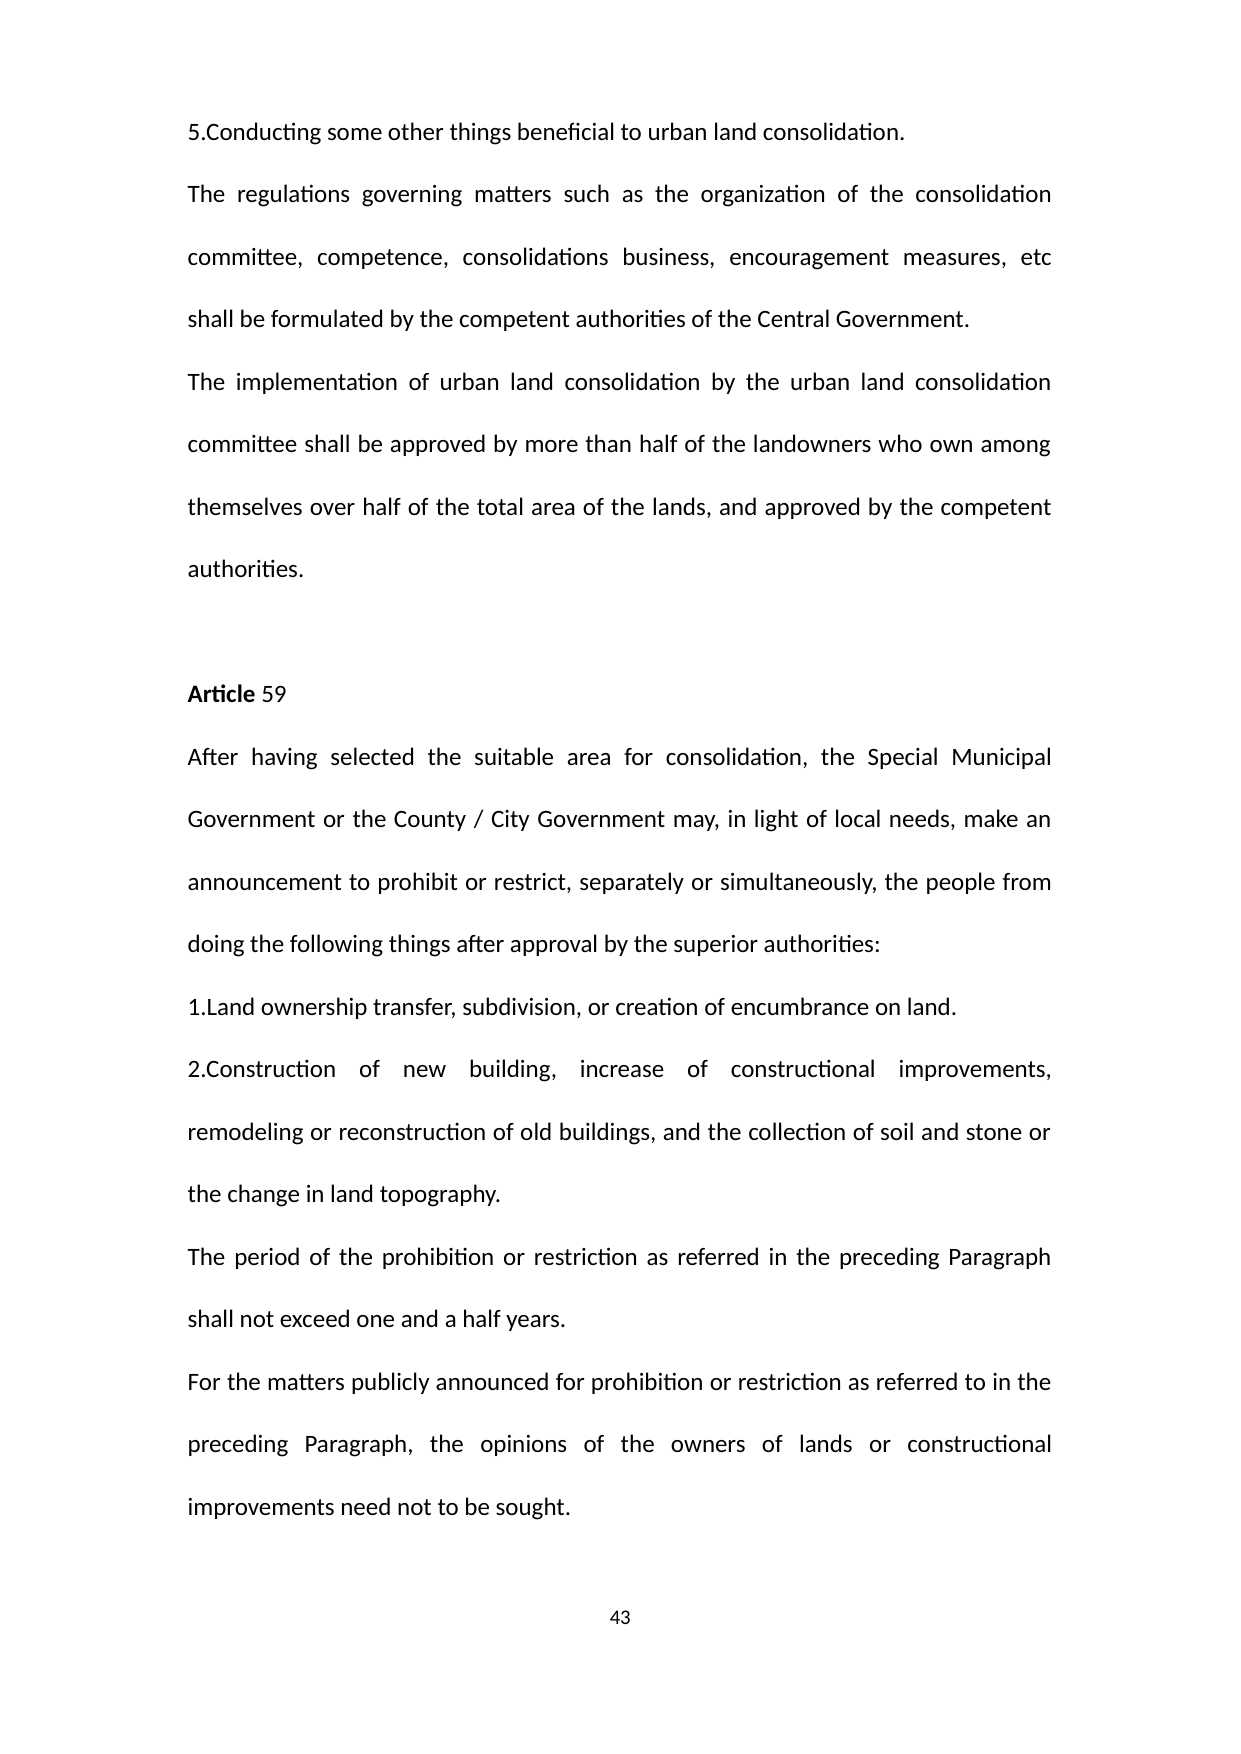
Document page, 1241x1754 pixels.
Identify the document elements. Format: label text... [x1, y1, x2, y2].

text For the matters publicly announced for prohibition or restriction as referred to in the preceding Paragraph, the opinions of the owners of lands or constructional improvements need not to be sought. [187, 1339, 1053, 1527]
text The regulations governing matters such as the organization of the consolidation committee, competence, consolidations business, encouragement measures, etc shall be formulated by the competent authorities of the Central Government. [187, 152, 1053, 339]
text The period of the prohibition or restriction as referred in the preceding Paragraph shall not exceed one and a half years. [187, 1214, 1053, 1339]
text The implementation of urban land consolidation by the urban land consolidation committee shall be approved by more than half of the landowners who own among themselves over half of the total area of the lands, and approved by the competent authorities. [187, 339, 1053, 589]
text After having selected the suitable area for consolidation, the Special Municipal Government or the County / City Government may, in light of local needs, make an announcement to prohibit or restrict, separately or simultaneously, the people from doing the following things after approval by the superior authorities: [187, 714, 1053, 964]
text 2.Construction of new building, increase of constructional improvements, remodeling or reconstruction of old buildings, and the collection of soil and stone or the change in land topography. [187, 1027, 1053, 1214]
text 5.Conducting some other things beneficial to urban land consolidation. [187, 89, 1053, 152]
text 1.Land ownership transfer, subdivision, or creation of encumbrance on land. [187, 964, 1053, 1027]
text Article 59 [187, 652, 1053, 714]
